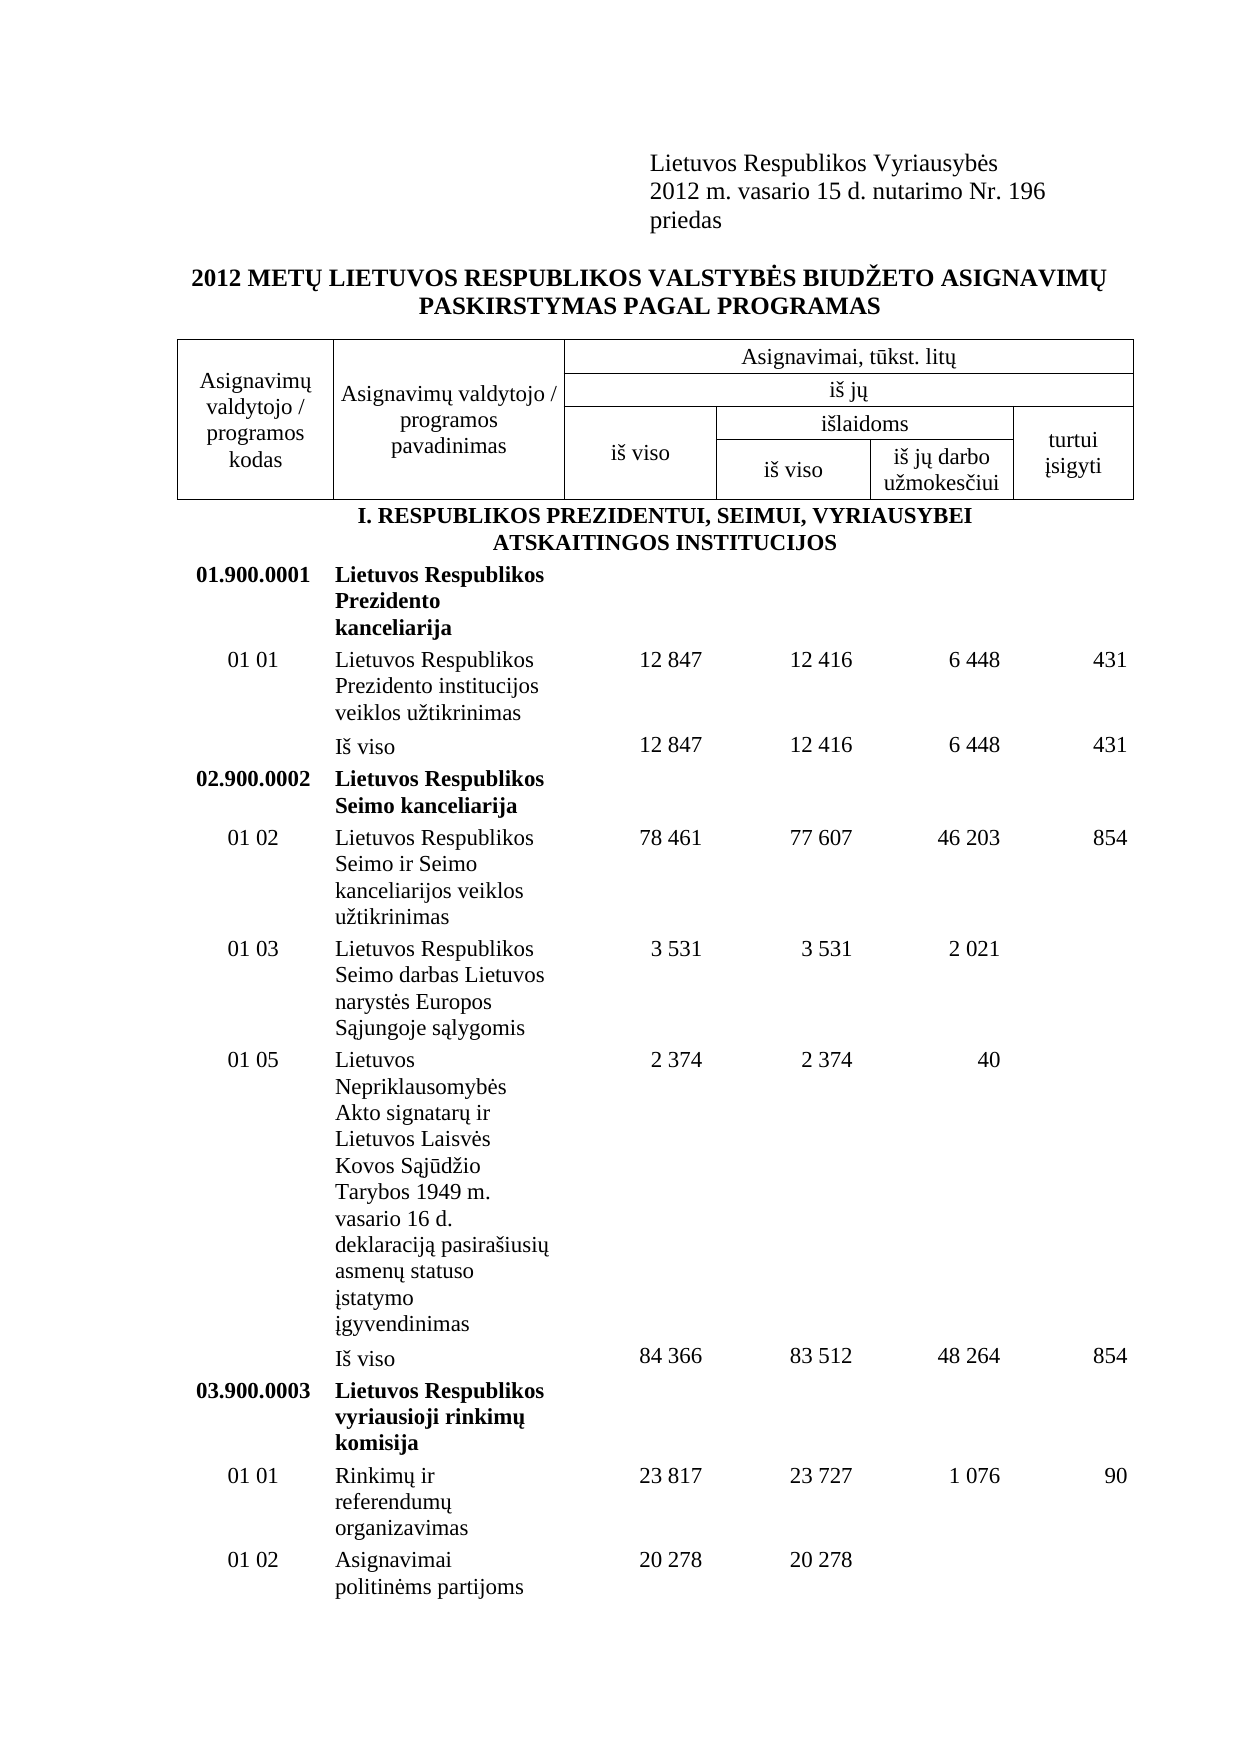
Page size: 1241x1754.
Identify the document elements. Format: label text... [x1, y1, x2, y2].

table_cell [1006, 932, 1133, 1043]
table_cell 01 01 [177, 1459, 329, 1544]
table_cell turtui įsigyti [1014, 407, 1133, 498]
table_cell [235, 500, 262, 558]
table_cell [708, 763, 858, 821]
table_cell [858, 558, 1006, 643]
table_cell Iš viso [329, 1339, 558, 1374]
table_cell Lietuvos Nepriklausomybės Akto signatarų ir Lietuvos Laisvės Kovos Sąjūdžio Tarybos 1949 m. vasario 16 d. deklaraciją pasirašiusių asmenų statuso įstatymo įgyvendinimas [329, 1044, 558, 1339]
table_cell 20 278 [558, 1544, 708, 1602]
table_cell išlaidoms [717, 407, 1013, 439]
table_cell [858, 1374, 1006, 1459]
table_cell [1068, 500, 1094, 558]
table_cell 83 512 [708, 1339, 858, 1374]
table_cell 2 374 [558, 1044, 708, 1339]
table_cell 01 01 [177, 643, 329, 728]
table_cell [858, 763, 1006, 821]
table_cell [1006, 558, 1133, 643]
table_cell 01 02 [177, 1544, 329, 1602]
table_cell Lietuvos Respublikos Prezidento kanceliarija [329, 558, 558, 643]
table_cell 12 847 [558, 643, 708, 728]
table_cell 03.900.0003 [177, 1374, 329, 1459]
table_cell 90 [1006, 1459, 1133, 1544]
table_header Asignavimų valdytojo / programos pavadinimas [334, 340, 564, 498]
table_cell [558, 558, 708, 643]
table_header Asignavimai, tūkst. litų [565, 340, 1133, 372]
table_cell 3 531 [708, 932, 858, 1043]
table_cell 02.900.0002 [177, 763, 329, 821]
table_cell [558, 1374, 708, 1459]
table_cell Lietuvos Respublikos Seimo kanceliarija [329, 763, 558, 821]
table_cell 12 847 [558, 728, 708, 762]
table_cell 431 [1006, 728, 1133, 762]
text 2012 m. vasario 15 d. nutarimo Nr. 196 [649, 176, 1122, 205]
table_header Asignavimų valdytojo / programos kodas [178, 340, 333, 498]
table_cell 01 03 [177, 932, 329, 1043]
table_cell I. RESPUBLIKOS PREZIDENTUI, SEIMUI, VYRIAUSYBEI ATSKAITINGOS INSTITUCIJOS [262, 500, 1068, 558]
table_cell Lietuvos Respublikos Seimo ir Seimo kanceliarijos veiklos užtikrinimas [329, 821, 558, 932]
table_cell [209, 500, 235, 558]
table_cell iš jų darbo užmokesčiui [871, 440, 1013, 498]
table_cell 20 278 [708, 1544, 858, 1602]
table_cell 6 448 [858, 728, 1006, 762]
table_cell 12 416 [708, 643, 858, 728]
table_cell Lietuvos Respublikos Prezidento institucijos veiklos užtikrinimas [329, 643, 558, 728]
table_cell [1006, 1374, 1133, 1459]
table_cell 12 416 [708, 728, 858, 762]
table_cell [177, 1339, 329, 1374]
table_cell 2 374 [708, 1044, 858, 1339]
table_cell 854 [1006, 1339, 1133, 1374]
text priedas [649, 205, 1122, 234]
table_cell 78 461 [558, 821, 708, 932]
table_cell iš viso [717, 440, 870, 498]
table_cell 01 05 [177, 1044, 329, 1339]
table_cell 3 531 [558, 932, 708, 1043]
table_cell [708, 1374, 858, 1459]
table_cell 46 203 [858, 821, 1006, 932]
table_cell iš jų [565, 374, 1133, 406]
table_cell 23 727 [708, 1459, 858, 1544]
table_cell 1 076 [858, 1459, 1006, 1544]
table_cell [708, 558, 858, 643]
table_cell [558, 763, 708, 821]
table_cell [177, 728, 329, 762]
table_cell Lietuvos Respublikos vyriausioji rinkimų komisija [329, 1374, 558, 1459]
table_cell 431 [1006, 643, 1133, 728]
table_cell 77 607 [708, 821, 858, 932]
table_cell [1006, 1044, 1133, 1339]
text 2012 METŲ LIETUVOS RESPUBLIKOS VALSTYBĖS BIUDŽETO ASIGNAVIMŲ PASKIRSTYMAS PAGAL PROGRAMAS [177, 263, 1122, 320]
table_cell [858, 1544, 1006, 1602]
table_cell [1006, 763, 1133, 821]
table_cell Rinkimų ir referendumų organizavimas [329, 1459, 558, 1544]
text Lietuvos Respublikos Vyriausybės [649, 148, 1122, 176]
table_cell iš viso [565, 407, 716, 498]
table_cell 854 [1006, 821, 1133, 932]
table_cell 40 [858, 1044, 1006, 1339]
table_cell [177, 500, 209, 558]
table_cell Iš viso [329, 728, 558, 762]
table_cell [1006, 1544, 1133, 1602]
table_cell 6 448 [858, 643, 1006, 728]
table_cell [1095, 500, 1133, 558]
table_cell Asignavimai politinėms partijoms [329, 1544, 558, 1602]
table_cell 84 366 [558, 1339, 708, 1374]
table_cell 2 021 [858, 932, 1006, 1043]
table_cell 48 264 [858, 1339, 1006, 1374]
table_cell 23 817 [558, 1459, 708, 1544]
table_cell Lietuvos Respublikos Seimo darbas Lietuvos narystės Europos Sąjungoje sąlygomis [329, 932, 558, 1043]
table_cell 01 02 [177, 821, 329, 932]
table_cell 01.900.0001 [177, 558, 329, 643]
